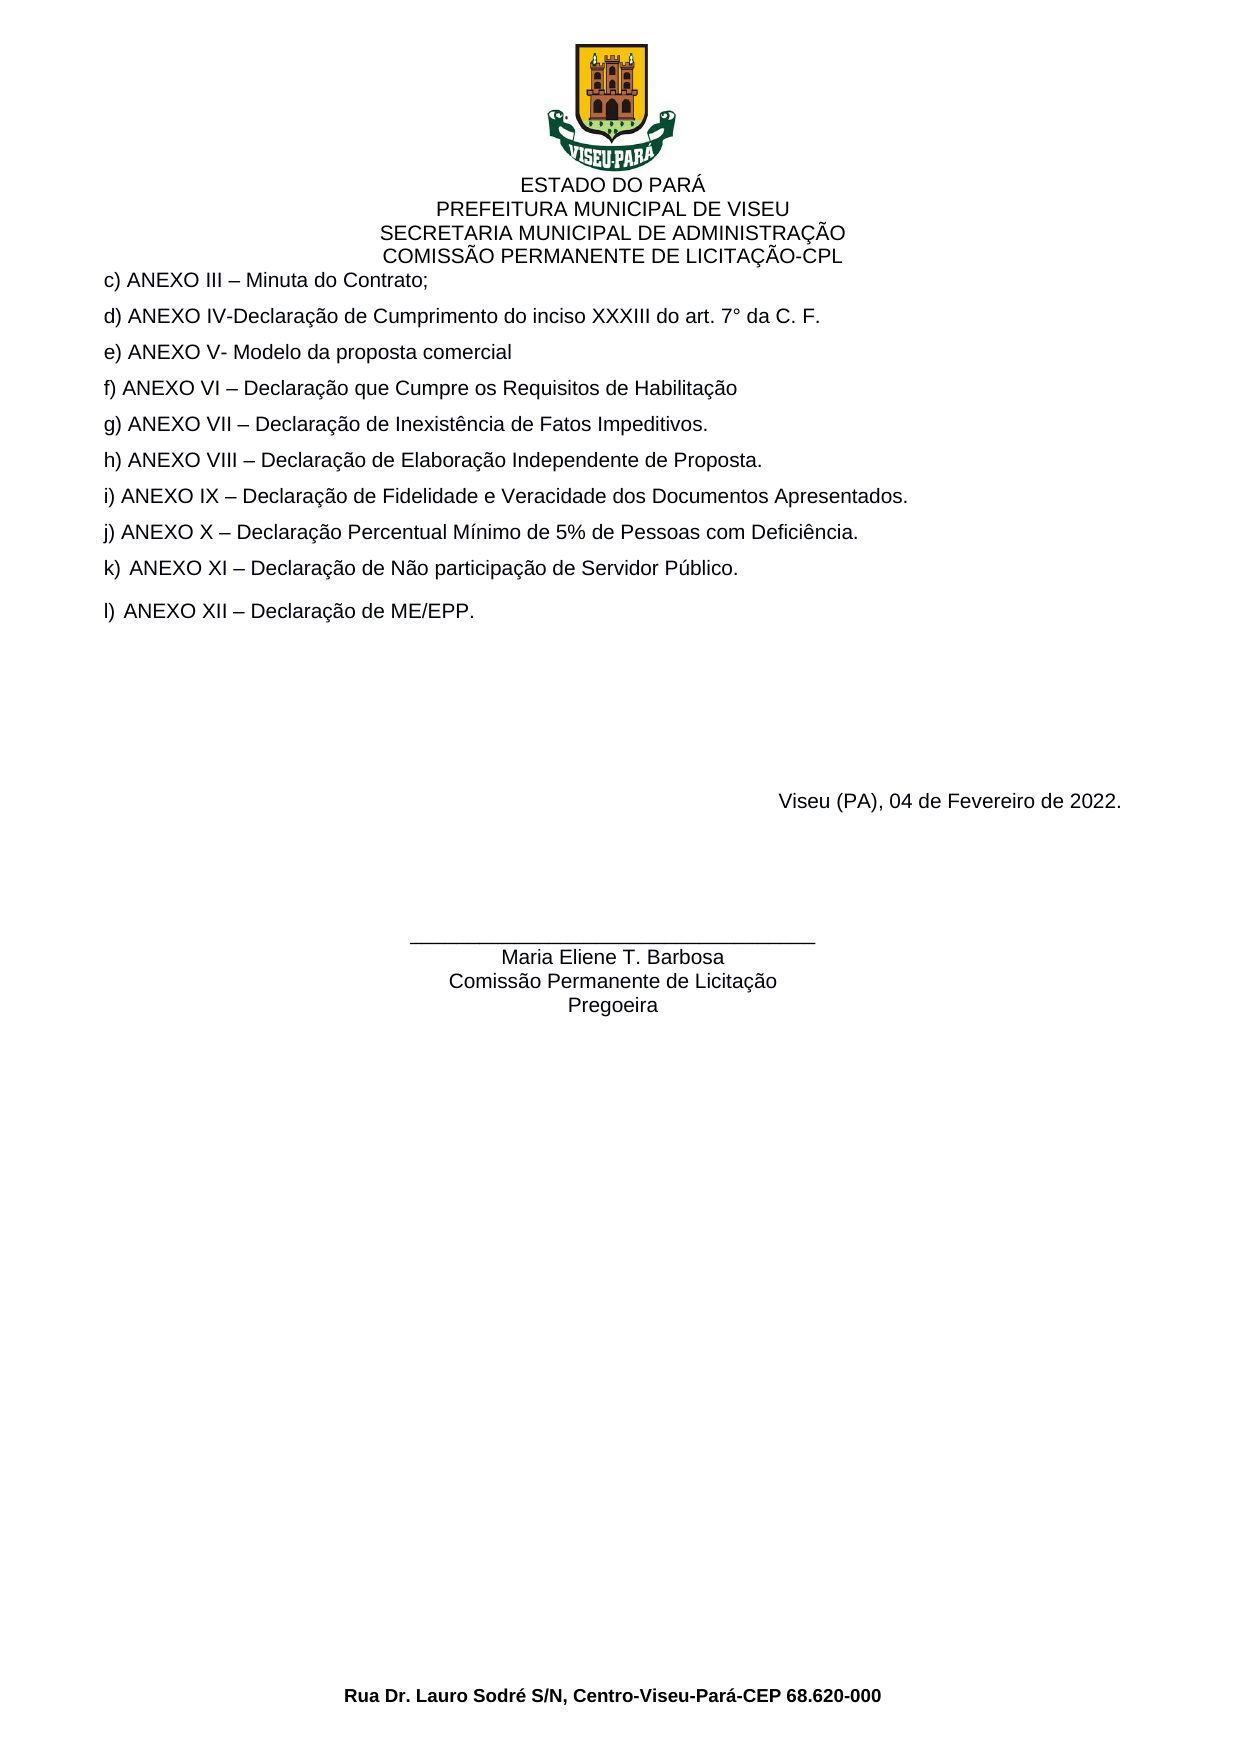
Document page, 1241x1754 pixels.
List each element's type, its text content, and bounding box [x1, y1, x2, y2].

text h) ANEXO VIII – Declaração de Elaboração Independente de Proposta. [103, 448, 1122, 472]
text c) ANEXO III – Minuta do Contrato; [103, 268, 1122, 292]
text Comissão Permanente de Licitação [103, 969, 1122, 993]
text f) ANEXO VI – Declaração que Cumpre os Requisitos de Habilitação [103, 376, 1122, 400]
text k) ANEXO XI – Declaração de Não participação de Servidor Público. [103, 556, 1122, 580]
text e) ANEXO V- Modelo da proposta comercial [103, 340, 1122, 364]
text Pregoeira [103, 993, 1122, 1017]
text Viseu (PA), 04 de Fevereiro de 2022. [103, 789, 1122, 813]
text Maria Eliene T. Barbosa [103, 945, 1122, 969]
text i) ANEXO IX – Declaração de Fidelidade e Veracidade dos Documentos Apresentados. [103, 484, 1122, 508]
text ___________________________________ [103, 921, 1122, 945]
text l) ANEXO XII – Declaração de ME/EPP. [103, 599, 1122, 623]
text j) ANEXO X – Declaração Percentual Mínimo de 5% de Pessoas com Deficiência. [103, 520, 1122, 544]
text d) ANEXO IV-Declaração de Cumprimento do inciso XXXIII do art. 7° da C. F. [103, 304, 1122, 328]
picture [547, 44, 677, 172]
text g) ANEXO VII – Declaração de Inexistência de Fatos Impeditivos. [103, 412, 1122, 436]
